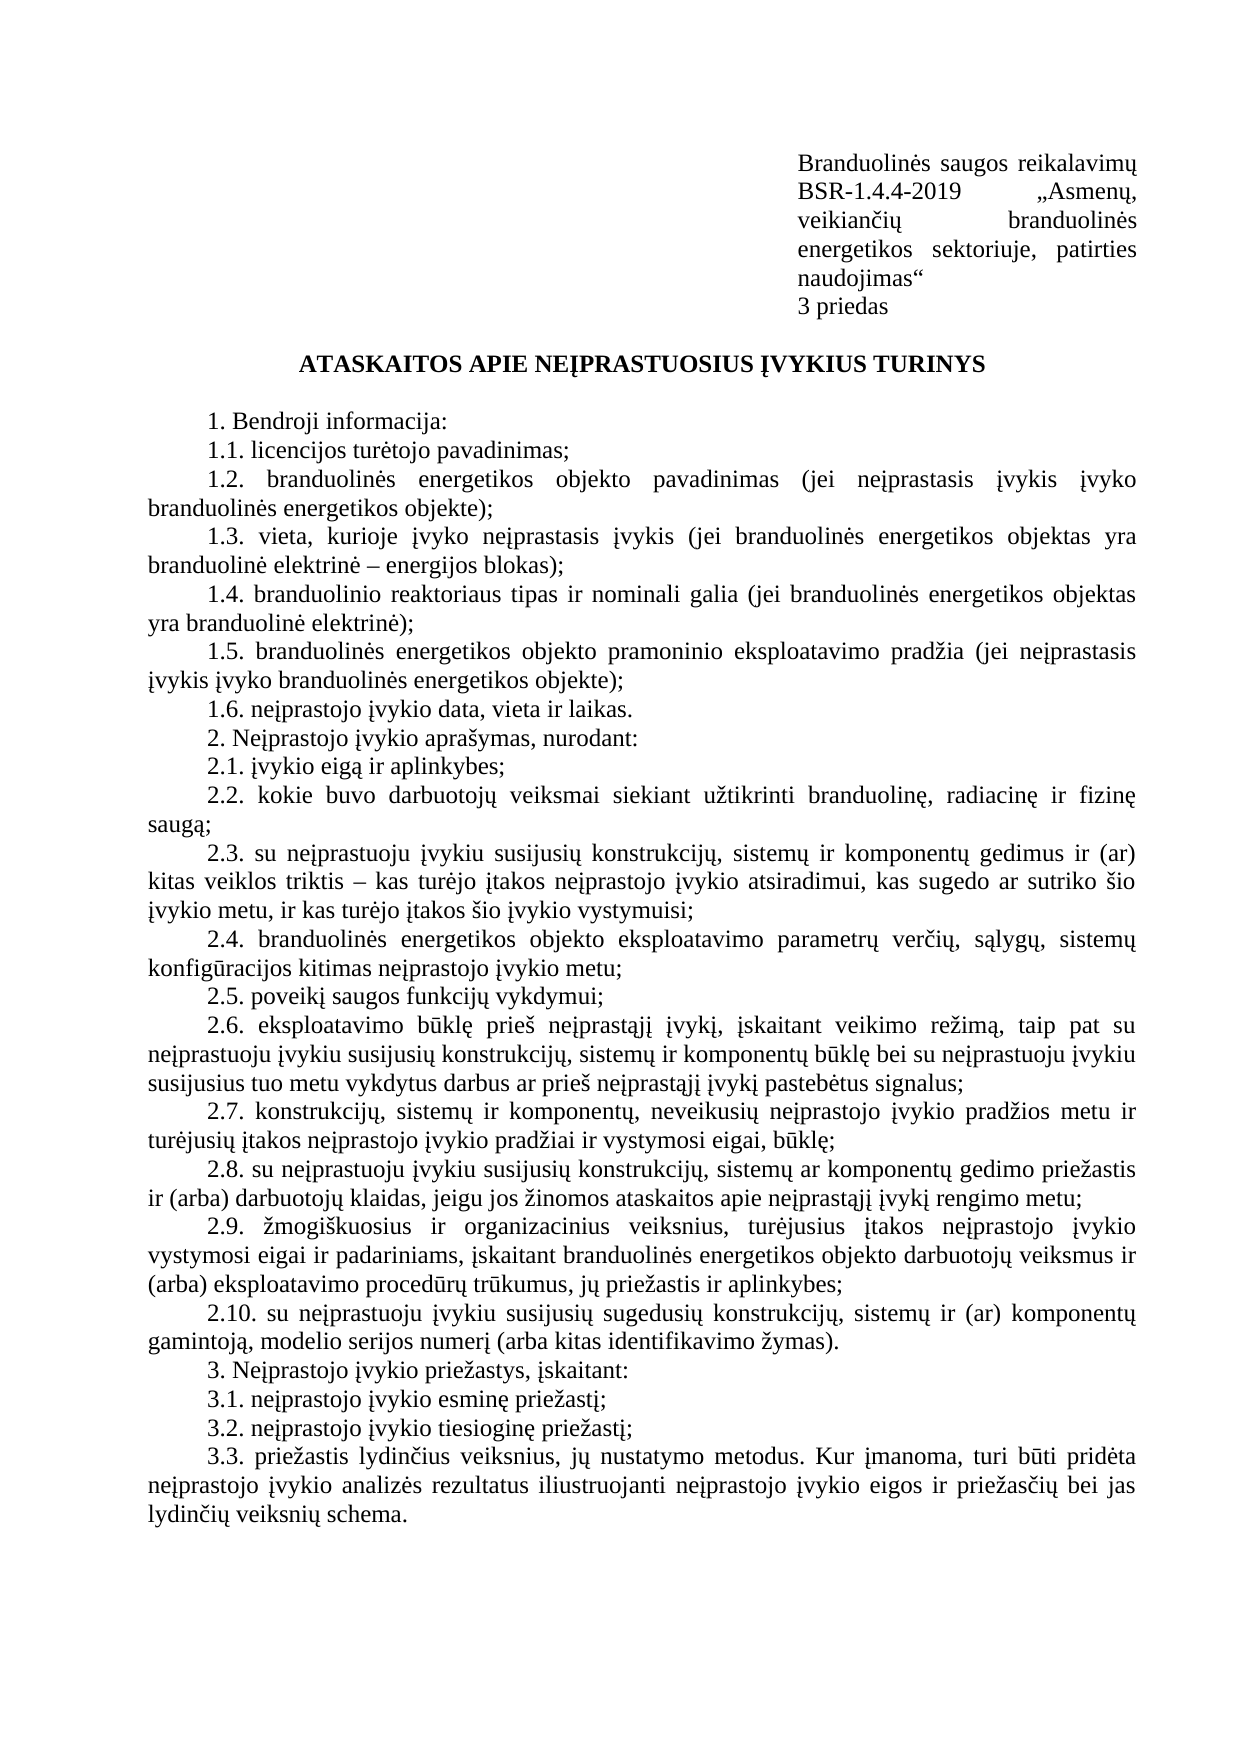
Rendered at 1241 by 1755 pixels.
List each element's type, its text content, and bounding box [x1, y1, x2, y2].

text 3 priedas [797, 291, 1137, 320]
text 2.6. eksploatavimo būklę prieš neįprastąjį įvykį, įskaitant veikimo režimą, taip pat su neįprastuoju įvykiu susijusių konstrukcijų, sistemų ir komponentų būklę bei su neįprastuoju įvykiu susijusius tuo metu vykdytus darbus ar prieš neįprastąjį įvykį pastebėtus signalus; [148, 1010, 1137, 1096]
text 2.7. konstrukcijų, sistemų ir komponentų, neveikusių neįprastojo įvykio pradžios metu ir turėjusių įtakos neįprastojo įvykio pradžiai ir vystymosi eigai, būklę; [148, 1096, 1137, 1154]
text 1.6. neįprastojo įvykio data, vieta ir laikas. [148, 694, 1137, 723]
text 2.9. žmogiškuosius ir organizacinius veiksnius, turėjusius įtakos neįprastojo įvykio vystymosi eigai ir padariniams, įskaitant branduolinės energetikos objekto darbuotojų veiksmus ir (arba) eksploatavimo procedūrų trūkumus, jų priežastis ir aplinkybes; [148, 1211, 1137, 1298]
text 2.10. su neįprastuoju įvykiu susijusių sugedusių konstrukcijų, sistemų ir (ar) komponentų gamintoją, modelio serijos numerį (arba kitas identifikavimo žymas). [148, 1298, 1137, 1355]
text 2.3. su neįprastuoju įvykiu susijusių konstrukcijų, sistemų ir komponentų gedimus ir (ar) kitas veiklos triktis – kas turėjo įtakos neįprastojo įvykio atsiradimui, kas sugedo ar sutriko šio įvykio metu, ir kas turėjo įtakos šio įvykio vystymuisi; [148, 838, 1137, 924]
text 2.1. įvykio eigą ir aplinkybes; [148, 751, 1137, 780]
text 3.3. priežastis lydinčius veiksnius, jų nustatymo metodus. Kur įmanoma, turi būti pridėta neįprastojo įvykio analizės rezultatus iliustruojanti neįprastojo įvykio eigos ir priežasčių bei jas lydinčių veiksnių schema. [148, 1441, 1137, 1528]
text 3.2. neįprastojo įvykio tiesioginę priežastį; [148, 1413, 1137, 1441]
text 2.4. branduolinės energetikos objekto eksploatavimo parametrų verčių, sąlygų, sistemų konfigūracijos kitimas neįprastojo įvykio metu; [148, 924, 1137, 981]
text 3.1. neįprastojo įvykio esminę priežastį; [148, 1384, 1137, 1413]
text 3. Neįprastojo įvykio priežastys, įskaitant: [148, 1355, 1137, 1384]
text 1. Bendroji informacija: [148, 406, 1137, 435]
text 2. Neįprastojo įvykio aprašymas, nurodant: [148, 723, 1137, 751]
text 2.8. su neįprastuoju įvykiu susijusių konstrukcijų, sistemų ar komponentų gedimo priežastis ir (arba) darbuotojų klaidas, jeigu jos žinomos ataskaitos apie neįprastąjį įvykį rengimo metu; [148, 1154, 1137, 1211]
text 1.1. licencijos turėtojo pavadinimas; [148, 435, 1137, 464]
text 1.4. branduolinio reaktoriaus tipas ir nominali galia (jei branduolinės energetikos objektas yra branduolinė elektrinė); [148, 579, 1137, 636]
text ATASKAITOS APIE NEĮPRASTUOSIUS ĮVYKIUS TURINYS [148, 349, 1137, 378]
text 1.2. branduolinės energetikos objekto pavadinimas (jei neįprastasis įvykis įvyko branduolinės energetikos objekte); [148, 464, 1137, 521]
text 1.5. branduolinės energetikos objekto pramoninio eksploatavimo pradžia (jei neįprastasis įvykis įvyko branduolinės energetikos objekte); [148, 636, 1137, 694]
text 2.2. kokie buvo darbuotojų veiksmai siekiant užtikrinti branduolinę, radiacinę ir fizinę saugą; [148, 780, 1137, 838]
text Branduolinės saugos reikalavimų BSR-1.4.4-2019 „Asmenų, veikiančių branduolinės energetikos sektoriuje, patirties naudojimas“ [797, 148, 1137, 291]
text 1.3. vieta, kurioje įvyko neįprastasis įvykis (jei branduolinės energetikos objektas yra branduolinė elektrinė – energijos blokas); [148, 521, 1137, 579]
text 2.5. poveikį saugos funkcijų vykdymui; [148, 981, 1137, 1010]
